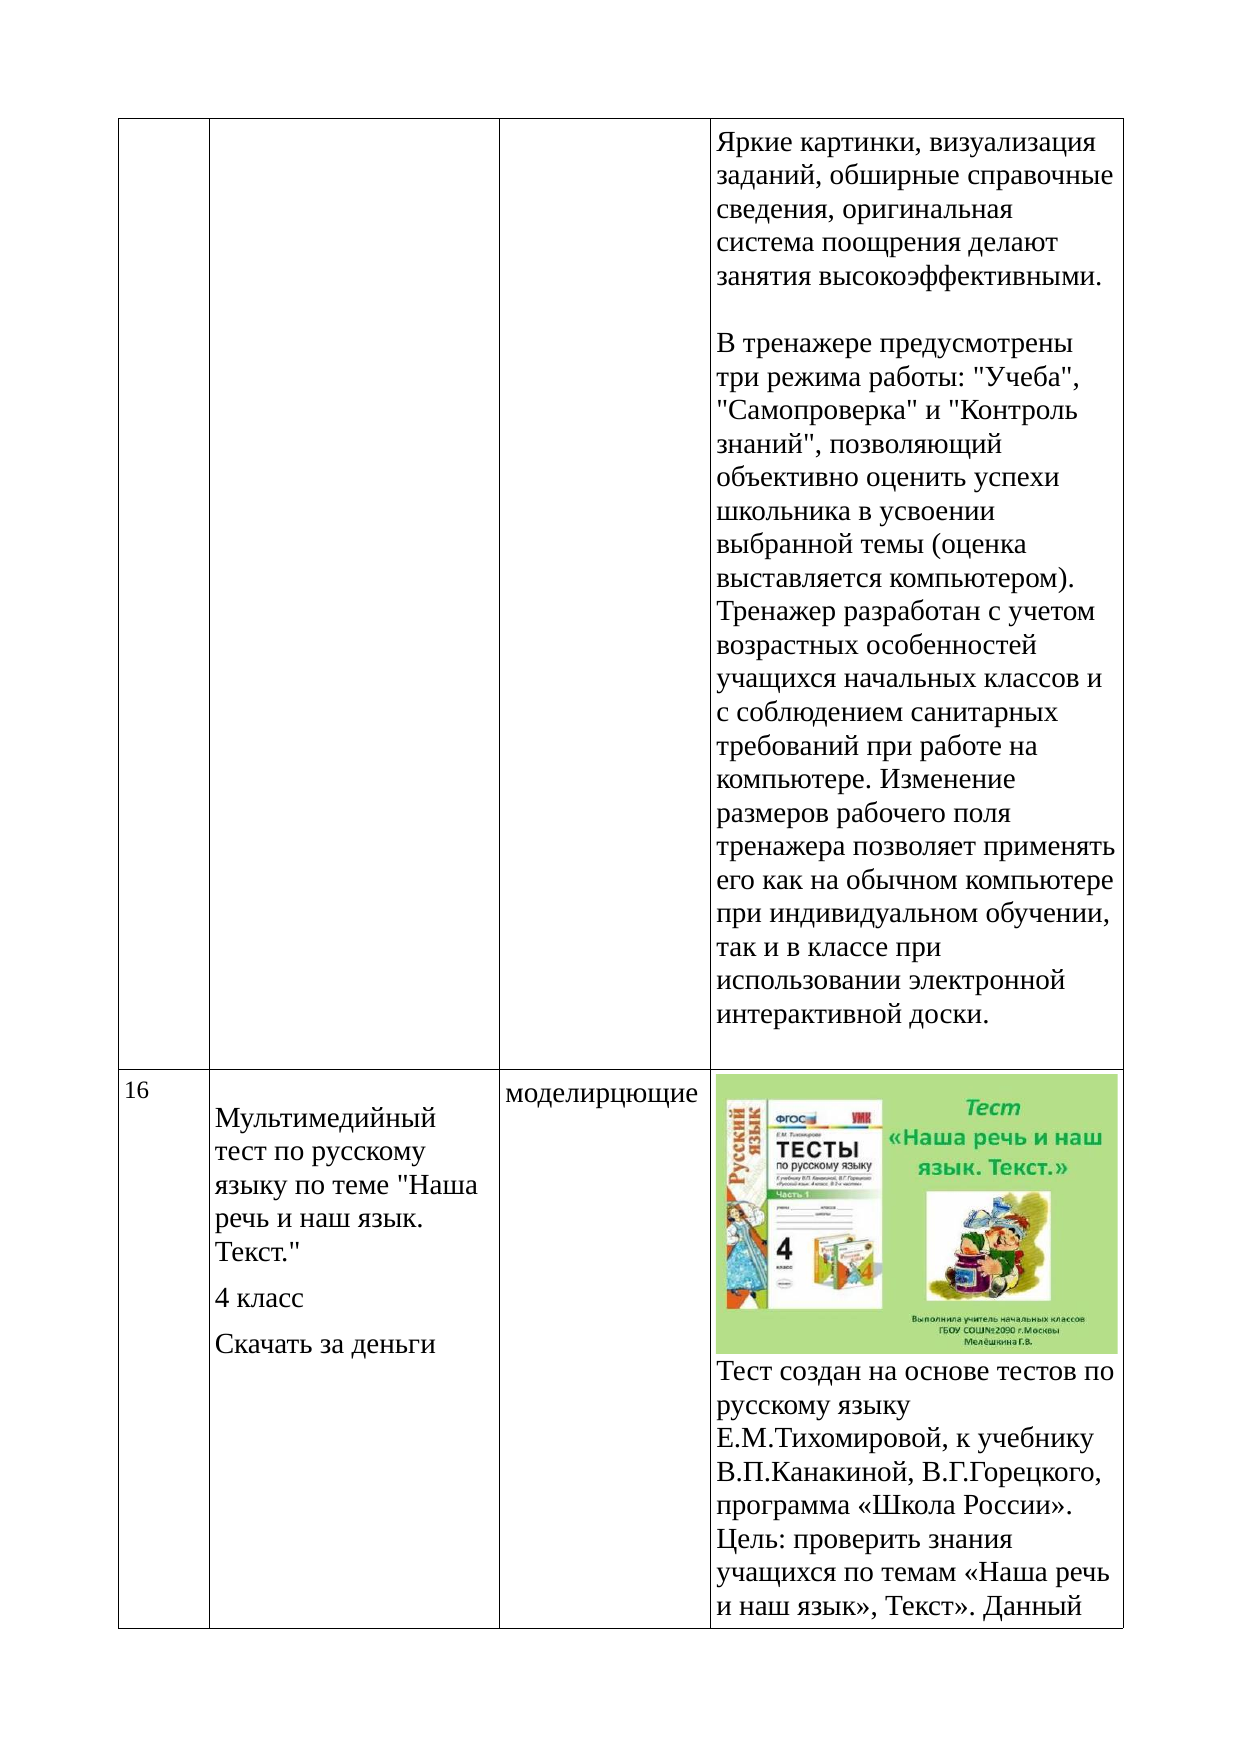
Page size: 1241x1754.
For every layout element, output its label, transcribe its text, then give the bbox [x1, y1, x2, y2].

table_cell Тест создан на основе тестов по русскому языку Е.М.Тихомировой, к учебнику В.П.Канакиной, В.Г.Горецкого, программа «Школа России». Цель: проверить знания учащихся по темам «Наша речь и наш язык», Текст». Данный [711, 1070, 1123, 1627]
table_cell 16 [119, 1070, 209, 1627]
picture [715, 1074, 1118, 1354]
table_cell Яркие картинки, визуализация заданий, обширные справочные сведения, оригинальная система поощрения делают занятия высокоэффективными. В тренажере предусмотрены три режима работы: "Учеба", "Самопроверка" и "Контроль знаний", позволяющий объективно оценить успехи школьника в усвоении выбранной темы (оценка выставляется компьютером). Тренажер разработан с учетом возрастных особенностей учащихся начальных классов и с соблюдением санитарных требований при работе на компьютере. Изменение размеров рабочего поля тренажера позволяет применять его как на обычном компьютере при индивидуальном обучении, так и в классе при использовании электронной интерактивной доски. [711, 119, 1123, 1069]
table_cell [210, 119, 499, 1069]
table_cell [500, 119, 710, 1069]
table_cell моделирцющие [500, 1070, 710, 1627]
table_cell Мультимедийный тест по русскому языку по теме "Наша речь и наш язык. Текст." 4 класс Скачать за деньги [210, 1070, 499, 1627]
table_cell [119, 119, 209, 1069]
